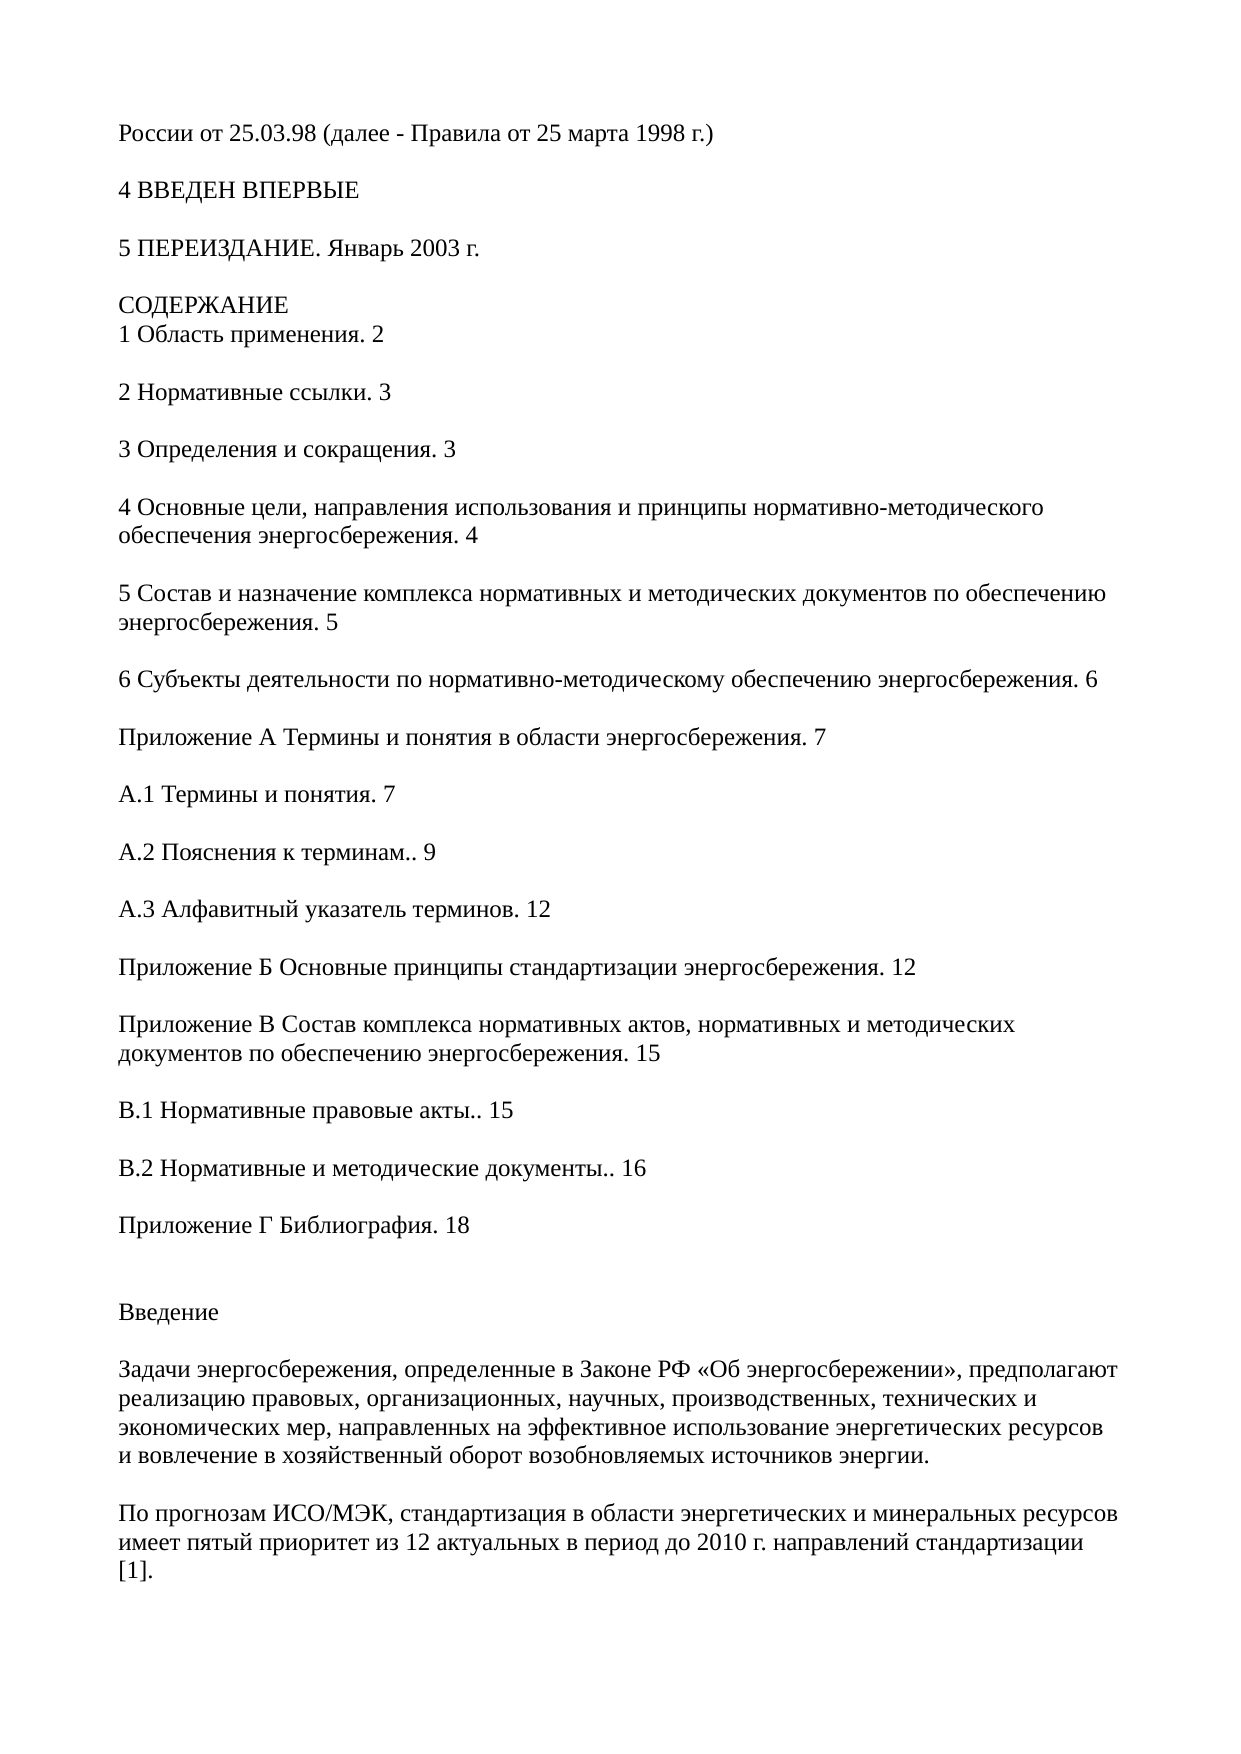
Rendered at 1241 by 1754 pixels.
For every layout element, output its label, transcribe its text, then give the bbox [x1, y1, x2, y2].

text Приложение Г Библиография. 18 [118, 1211, 1122, 1239]
text А.3 Алфавитный указатель терминов. 12 [118, 894, 1122, 923]
text 2 Нормативные ссылки. 3 [118, 377, 1122, 406]
text А.2 Пояснения к терминам.. 9 [118, 837, 1122, 866]
text 3 Определения и сокращения. 3 [118, 434, 1122, 463]
text России от 25.03.98 (далее - Правила от 25 марта 1998 г.) [118, 118, 1122, 147]
text 5 Состав и назначение комплекса нормативных и методических документов по обеспечению энергосбережения. 5 [118, 578, 1122, 636]
text Приложение А Термины и понятия в области энергосбережения. 7 [118, 722, 1122, 751]
text 4 ВВЕДЕН ВПЕРВЫЕ [118, 176, 1122, 204]
text СОДЕРЖАНИЕ [118, 291, 1122, 319]
text Задачи энергосбережения, определенные в Законе РФ «Об энергосбережении», предполагают реализацию правовых, организационных, научных, производственных, технических и экономических мер, направленных на эффективное использование энергетических ресурсов и вовлечение в хозяйственный оборот возобновляемых источников энергии. [118, 1354, 1122, 1469]
text 4 Основные цели, направления использования и принципы нормативно-методического обеспечения энергосбережения. 4 [118, 492, 1122, 549]
text В.2 Нормативные и методические документы.. 16 [118, 1153, 1122, 1182]
text В.1 Нормативные правовые акты.. 15 [118, 1096, 1122, 1124]
text По прогнозам ИСО/МЭК, стандартизация в области энергетических и минеральных ресурсов имеет пятый приоритет из 12 актуальных в период до 2010 г. направлений стандартизации [1]. [118, 1498, 1122, 1584]
text 1 Область применения. 2 [118, 319, 1122, 348]
text Приложение В Состав комплекса нормативных актов, нормативных и методических документов по обеспечению энергосбережения. 15 [118, 1009, 1122, 1067]
text Введение [118, 1297, 1122, 1326]
text 6 Субъекты деятельности по нормативно-методическому обеспечению энергосбережения. 6 [118, 664, 1122, 693]
text 5 ПЕРЕИЗДАНИЕ. Январь 2003 г. [118, 233, 1122, 262]
text А.1 Термины и понятия. 7 [118, 779, 1122, 808]
text Приложение Б Основные принципы стандартизации энергосбережения. 12 [118, 952, 1122, 981]
